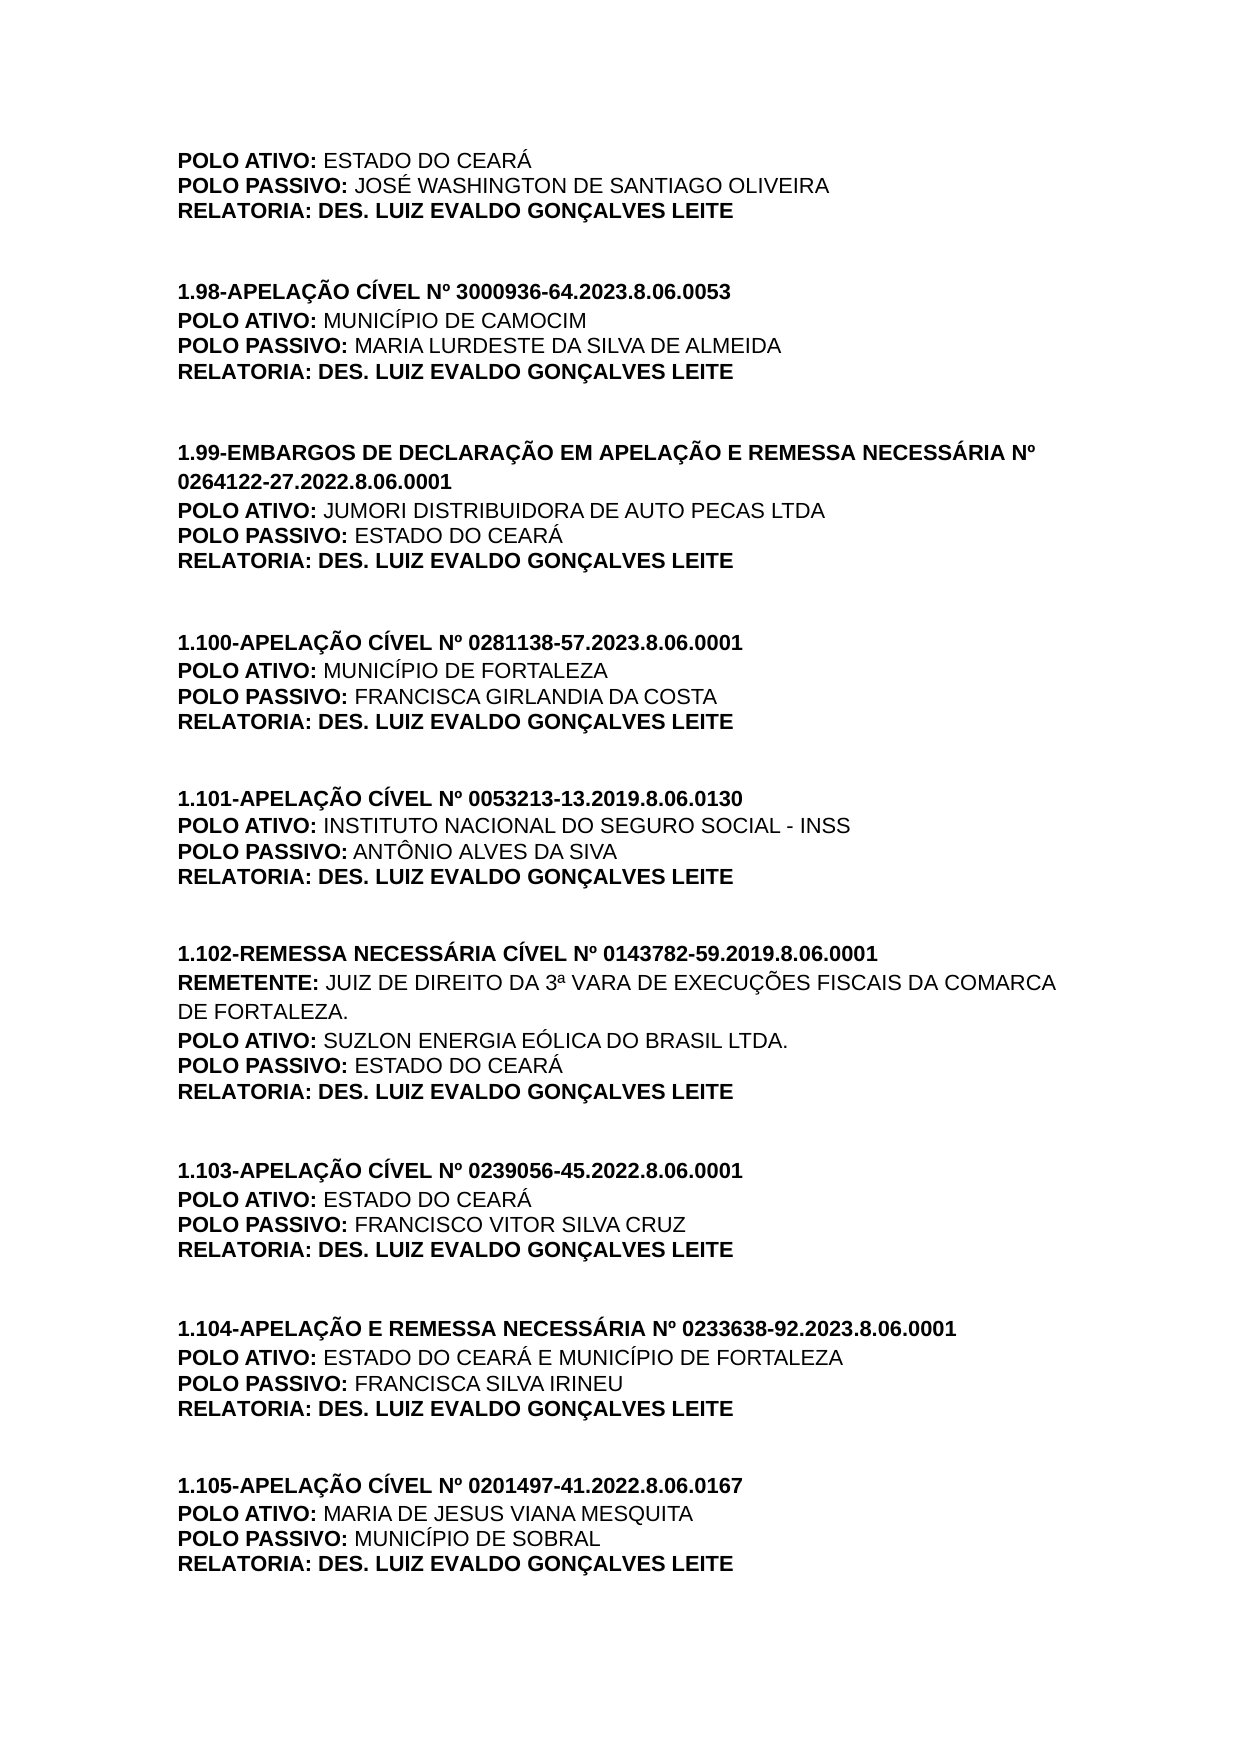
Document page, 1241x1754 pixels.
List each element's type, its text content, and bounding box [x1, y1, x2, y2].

text RELATORIA: DES. LUIZ EVALDO GONÇALVES LEITE [177, 1237, 1063, 1262]
text 1.104-APELAÇÃO E REMESSA NECESSÁRIA Nº 0233638-92.2023.8.06.0001 [177, 1316, 1063, 1342]
text RELATORIA: DES. LUIZ EVALDO GONÇALVES LEITE [177, 358, 1063, 384]
text POLO ATIVO: INSTITUTO NACIONAL DO SEGURO SOCIAL - INSS [177, 813, 1063, 839]
text POLO PASSIVO: FRANCISCA GIRLANDIA DA COSTA [177, 683, 1063, 709]
text 1.101-APELAÇÃO CÍVEL Nº 0053213-13.2019.8.06.0130 [177, 786, 1063, 811]
text 1.99-EMBARGOS DE DECLARAÇÃO EM APELAÇÃO E REMESSA NECESSÁRIA Nº 0264122-27.2022.8.06.0001 [177, 440, 1063, 494]
text POLO ATIVO: MARIA DE JESUS VIANA MESQUITA [177, 1500, 1063, 1526]
text POLO ATIVO: ESTADO DO CEARÁ E MUNICÍPIO DE FORTALEZA [177, 1345, 1063, 1371]
text POLO PASSIVO: ESTADO DO CEARÁ [177, 1053, 1063, 1079]
text POLO PASSIVO: FRANCISCO VITOR SILVA CRUZ [177, 1212, 1063, 1237]
text POLO ATIVO: MUNICÍPIO DE FORTALEZA [177, 658, 1063, 683]
text 1.102-REMESSA NECESSÁRIA CÍVEL Nº 0143782-59.2019.8.06.0001 [177, 941, 1063, 967]
text POLO ATIVO: ESTADO DO CEARÁ [177, 148, 1063, 173]
text POLO PASSIVO: MUNICÍPIO DE SOBRAL [177, 1526, 1063, 1551]
text RELATORIA: DES. LUIZ EVALDO GONÇALVES LEITE [177, 864, 1063, 889]
text RELATORIA: DES. LUIZ EVALDO GONÇALVES LEITE [177, 1396, 1063, 1421]
text POLO PASSIVO: FRANCISCA SILVA IRINEU [177, 1371, 1063, 1396]
text POLO PASSIVO: ESTADO DO CEARÁ [177, 523, 1063, 548]
text 1.98-APELAÇÃO CÍVEL Nº 3000936-64.2023.8.06.0053 [177, 279, 1063, 304]
text 1.103-APELAÇÃO CÍVEL Nº 0239056-45.2022.8.06.0001 [177, 1158, 1063, 1183]
text 1.100-APELAÇÃO CÍVEL Nº 0281138-57.2023.8.06.0001 [177, 629, 1063, 654]
text POLO ATIVO: MUNICÍPIO DE CAMOCIM [177, 308, 1063, 333]
text 1.105-APELAÇÃO CÍVEL Nº 0201497-41.2022.8.06.0167 [177, 1473, 1063, 1498]
text POLO PASSIVO: MARIA LURDESTE DA SILVA DE ALMEIDA [177, 333, 1063, 358]
text RELATORIA: DES. LUIZ EVALDO GONÇALVES LEITE [177, 548, 1063, 573]
text RELATORIA: DES. LUIZ EVALDO GONÇALVES LEITE [177, 1551, 1063, 1576]
text REMETENTE: JUIZ DE DIREITO DA 3ª VARA DE EXECUÇÕES FISCAIS DA COMARCA DE FORTALEZA. [177, 970, 1063, 1024]
text RELATORIA: DES. LUIZ EVALDO GONÇALVES LEITE [177, 1079, 1063, 1104]
text POLO PASSIVO: JOSÉ WASHINGTON DE SANTIAGO OLIVEIRA [177, 173, 1063, 198]
text POLO ATIVO: JUMORI DISTRIBUIDORA DE AUTO PECAS LTDA [177, 498, 1063, 523]
text RELATORIA: DES. LUIZ EVALDO GONÇALVES LEITE [177, 709, 1063, 734]
text RELATORIA: DES. LUIZ EVALDO GONÇALVES LEITE [177, 198, 1063, 223]
text POLO ATIVO: SUZLON ENERGIA EÓLICA DO BRASIL LTDA. [177, 1028, 1063, 1053]
text POLO PASSIVO: ANTÔNIO ALVES DA SIVA [177, 839, 1063, 864]
text POLO ATIVO: ESTADO DO CEARÁ [177, 1187, 1063, 1212]
